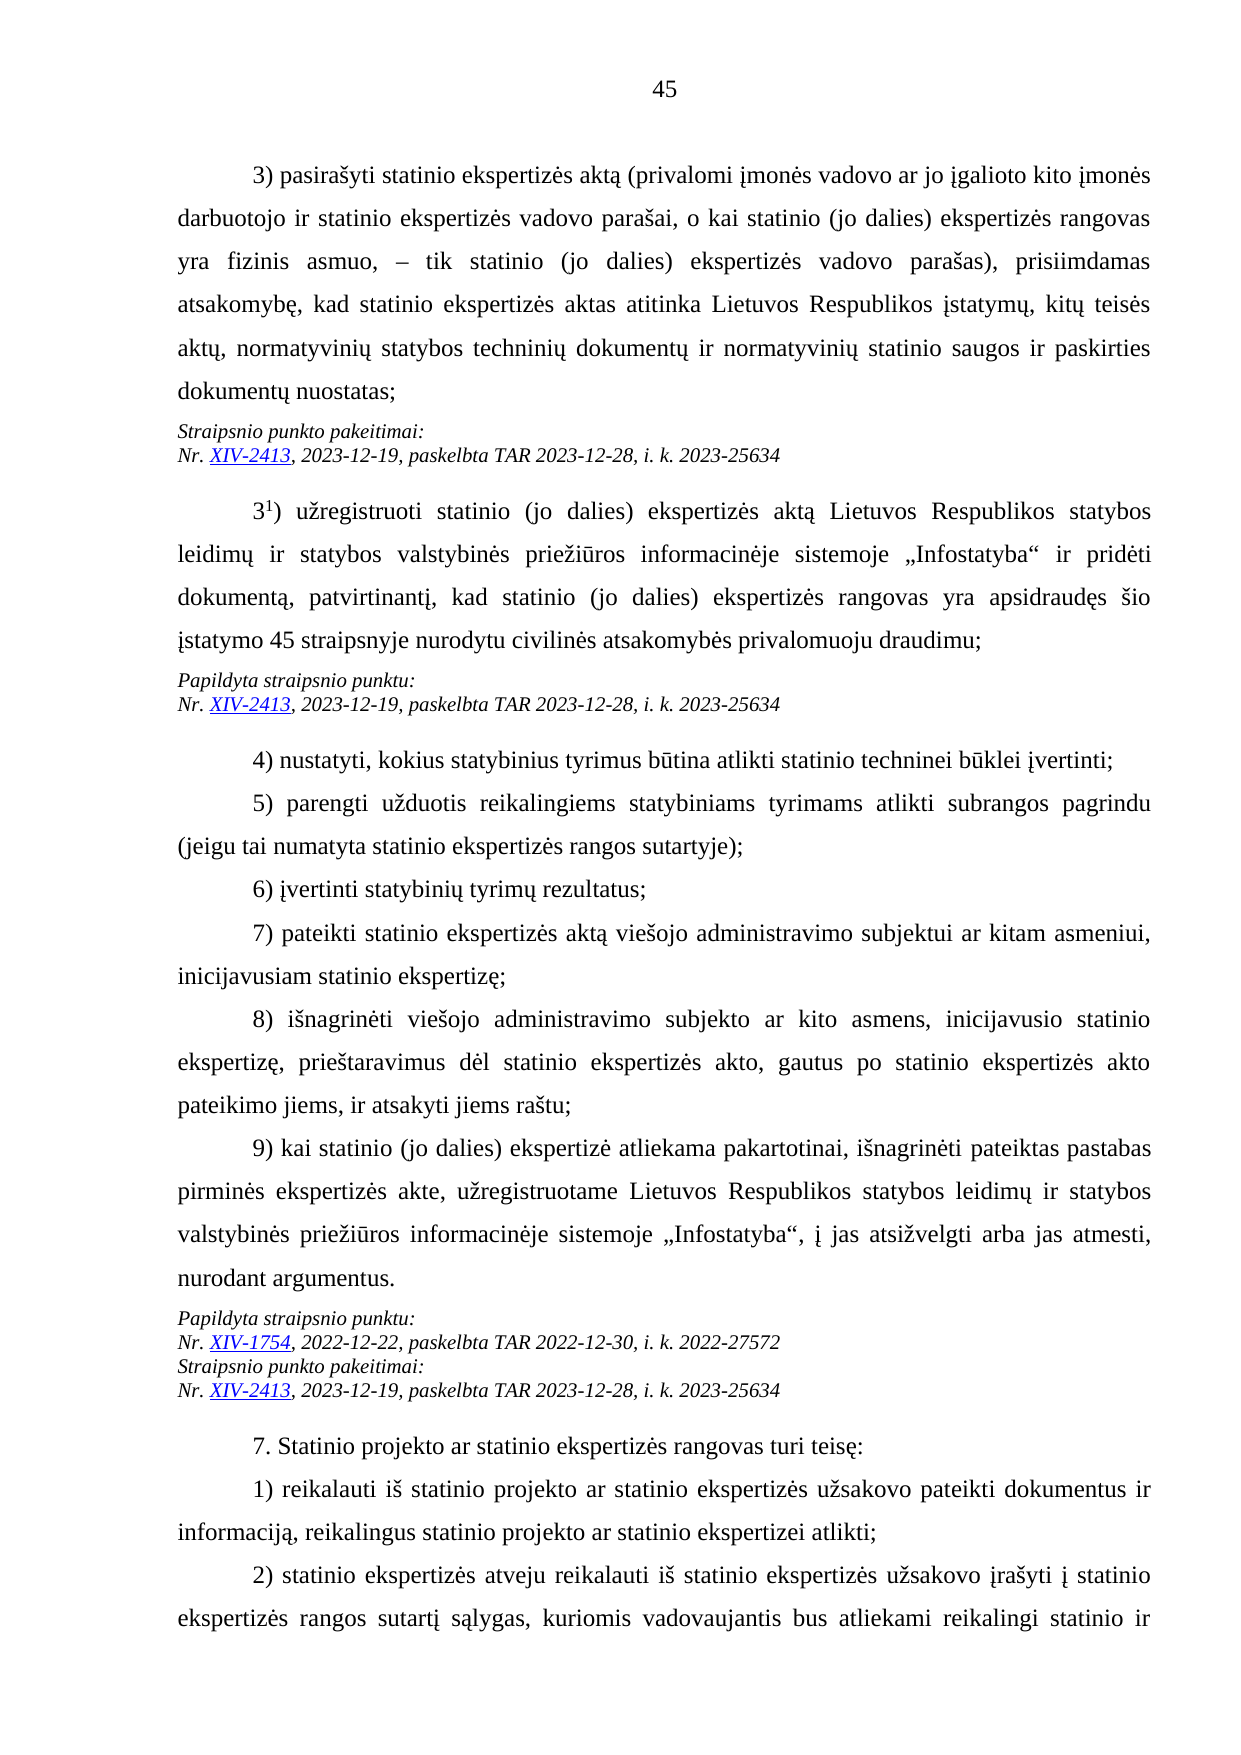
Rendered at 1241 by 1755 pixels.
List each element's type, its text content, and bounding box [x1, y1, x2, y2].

text 5) parengti užduotis reikalingiems statybiniams tyrimams atlikti subrangos pagrindu (jeigu tai numatyta statinio ekspertizės rangos sutartyje); [177, 788, 1152, 860]
text 7. Statinio projekto ar statinio ekspertizės rangovas turi teisę: [177, 1431, 1152, 1459]
text Papildyta straipsnio punktu: [177, 1306, 1152, 1330]
text Papildyta straipsnio punktu: [177, 668, 1152, 692]
text 4) nustatyti, kokius statybinius tyrimus būtina atlikti statinio techninei būklei įvertinti; [177, 745, 1152, 774]
text 8) išnagrinėti viešojo administravimo subjekto ar kito asmens, inicijavusio statinio ekspertizę, prieštaravimus dėl statinio ekspertizės akto, gautus po statinio ekspertizės akto pateikimo jiems, ir atsakyti jiems raštu; [177, 1004, 1152, 1119]
text 3) pasirašyti statinio ekspertizės aktą (privalomi įmonės vadovo ar jo įgalioto kito įmonės darbuotojo ir statinio ekspertizės vadovo parašai, o kai statinio (jo dalies) ekspertizės rangovas yra fizinis asmuo, – tik statinio (jo dalies) ekspertizės vadovo parašas), prisiimdamas atsakomybę, kad statinio ekspertizės aktas atitinka Lietuvos Respublikos įstatymų, kitų teisės aktų, normatyvinių statybos techninių dokumentų ir normatyvinių statinio saugos ir paskirties dokumentų nuostatas; [177, 160, 1152, 404]
text 7) pateikti statinio ekspertizės aktą viešojo administravimo subjektui ar kitam asmeniui, inicijavusiam statinio ekspertizę; [177, 918, 1152, 989]
text Straipsnio punkto pakeitimai: [177, 419, 1152, 443]
text 1) reikalauti iš statinio projekto ar statinio ekspertizės užsakovo pateikti dokumentus ir informaciją, reikalingus statinio projekto ar statinio ekspertizei atlikti; [177, 1474, 1152, 1546]
text 31) užregistruoti statinio (jo dalies) ekspertizės aktą Lietuvos Respublikos statybos leidimų ir statybos valstybinės priežiūros informacinėje sistemoje „Infostatyba“ ir pridėti dokumentą, patvirtinantį, kad statinio (jo dalies) ekspertizės rangovas yra apsidraudęs šio įstatymo 45 straipsnyje nurodytu civilinės atsakomybės privalomuoju draudimu; [177, 496, 1152, 654]
text Nr. XIV-1754, 2022-12-22, paskelbta TAR 2022-12-30, i. k. 2022-27572 [177, 1330, 1152, 1354]
text Nr. XIV-2413, 2023-12-19, paskelbta TAR 2023-12-28, i. k. 2023-25634 [177, 692, 1152, 716]
text 2) statinio ekspertizės atveju reikalauti iš statinio ekspertizės užsakovo įrašyti į statinio ekspertizės rangos sutartį sąlygas, kuriomis vadovaujantis bus atliekami reikalingi statinio ir [177, 1560, 1152, 1632]
text Straipsnio punkto pakeitimai: [177, 1354, 1152, 1378]
text Nr. XIV-2413, 2023-12-19, paskelbta TAR 2023-12-28, i. k. 2023-25634 [177, 1378, 1152, 1402]
text 6) įvertinti statybinių tyrimų rezultatus; [177, 874, 1152, 903]
text 9) kai statinio (jo dalies) ekspertizė atliekama pakartotinai, išnagrinėti pateiktas pastabas pirminės ekspertizės akte, užregistruotame Lietuvos Respublikos statybos leidimų ir statybos valstybinės priežiūros informacinėje sistemoje „Infostatyba“, į jas atsižvelgti arba jas atmesti, nurodant argumentus. [177, 1133, 1152, 1291]
text Nr. XIV-2413, 2023-12-19, paskelbta TAR 2023-12-28, i. k. 2023-25634 [177, 443, 1152, 467]
